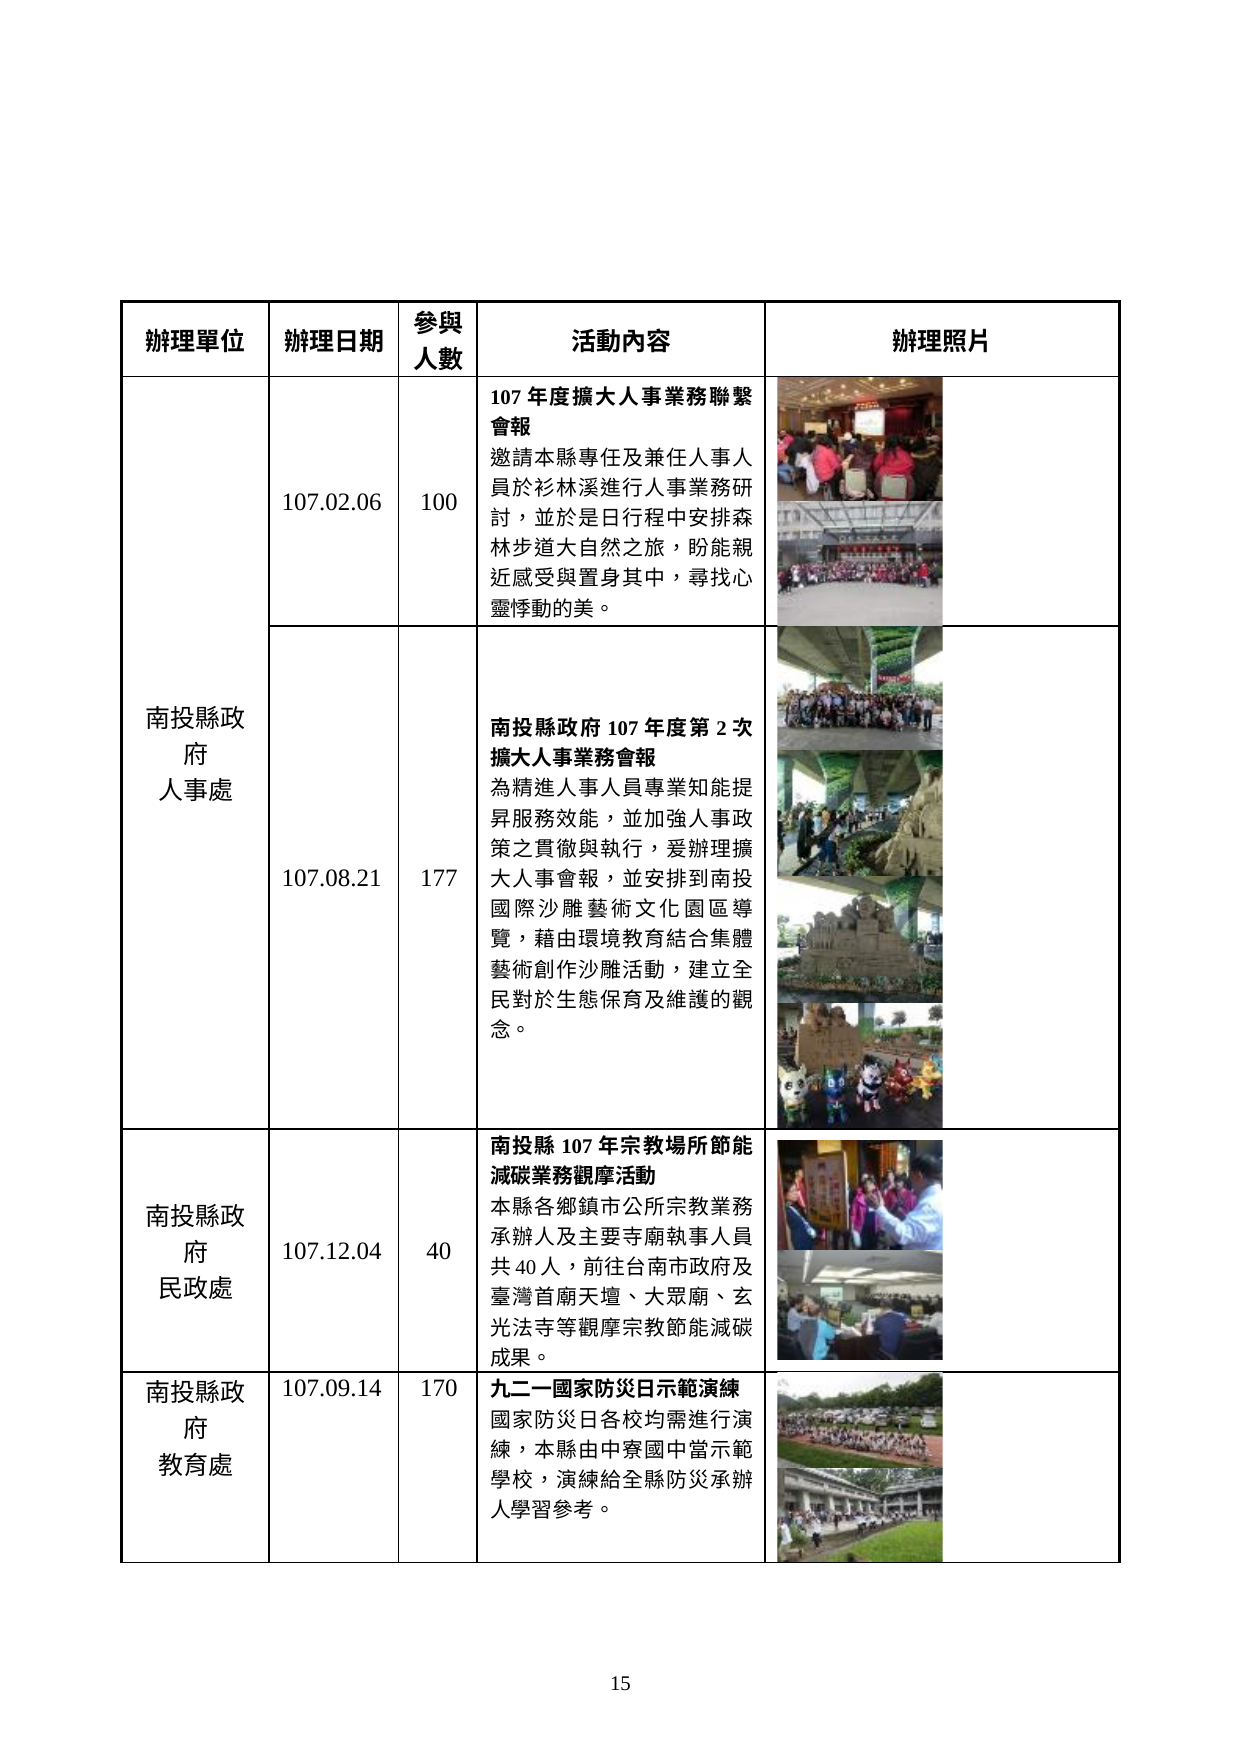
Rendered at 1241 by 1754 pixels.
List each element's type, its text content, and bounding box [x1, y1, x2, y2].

table_cell 107.12.04 [270, 1130, 398, 1371]
table_cell [766, 377, 777, 625]
table_header 辦理日期 [270, 303, 398, 376]
table_cell [943, 1373, 1118, 1562]
table_cell 南投縣政府107年度第2次擴大人事業務會報 為精進人事人員專業知能提昇服務效能，並加強人事政策之貫徹與執行，爰辦理擴大人事會報，並安排到南投國際沙雕藝術文化園區導覽，藉由環境教育結合集體藝術創作沙雕活動，建立全民對於生態保育及維護的觀念。 [478, 627, 764, 1128]
table_cell [766, 1373, 777, 1562]
picture [777, 1372, 943, 1562]
table_cell 100 [399, 377, 476, 625]
table_cell [766, 627, 777, 1128]
table_cell 107.09.14 [270, 1373, 398, 1562]
table_cell 170 [399, 1373, 476, 1562]
table_cell 九二一國家防災日示範演練 國家防災日各校均需進行演練，本縣由中寮國中當示範學校，演練給全縣防災承辦人學習參考。 [478, 1373, 764, 1562]
table_cell 107年度擴大人事業務聯繫會報 邀請本縣專任及兼任人事人員於衫林溪進行人事業務研討，並於是日行程中安排森林步道大自然之旅，盼能親近感受與置身其中，尋找心靈悸動的美。 [478, 377, 764, 625]
table_header 活動內容 [478, 303, 764, 376]
picture [777, 1140, 943, 1360]
table_cell 40 [399, 1130, 476, 1371]
table_header 辦理單位 [123, 303, 268, 376]
table_cell [766, 1130, 1118, 1371]
table_cell 107.08.21 [270, 627, 398, 1128]
table_cell 南投縣政府 教育處 [123, 1373, 268, 1562]
table_cell 177 [399, 627, 476, 1128]
table_cell 南投縣政府 人事處 [123, 377, 268, 1128]
table_header 辦理照片 [766, 303, 1118, 376]
table_cell 107.02.06 [270, 377, 398, 625]
table_cell 南投縣政府 民政處 [123, 1130, 268, 1371]
table_header 參與人數 [399, 303, 476, 376]
table_cell [943, 627, 1118, 1128]
table_cell [943, 377, 1118, 625]
picture [777, 377, 943, 1128]
table_cell 南投縣107年宗教場所節能減碳業務觀摩活動 本縣各鄉鎮市公所宗教業務承辦人及主要寺廟執事人員共40人，前往台南市政府及臺灣首廟天壇、大眾廟、玄光法寺等觀摩宗教節能減碳成果。 [478, 1130, 764, 1371]
